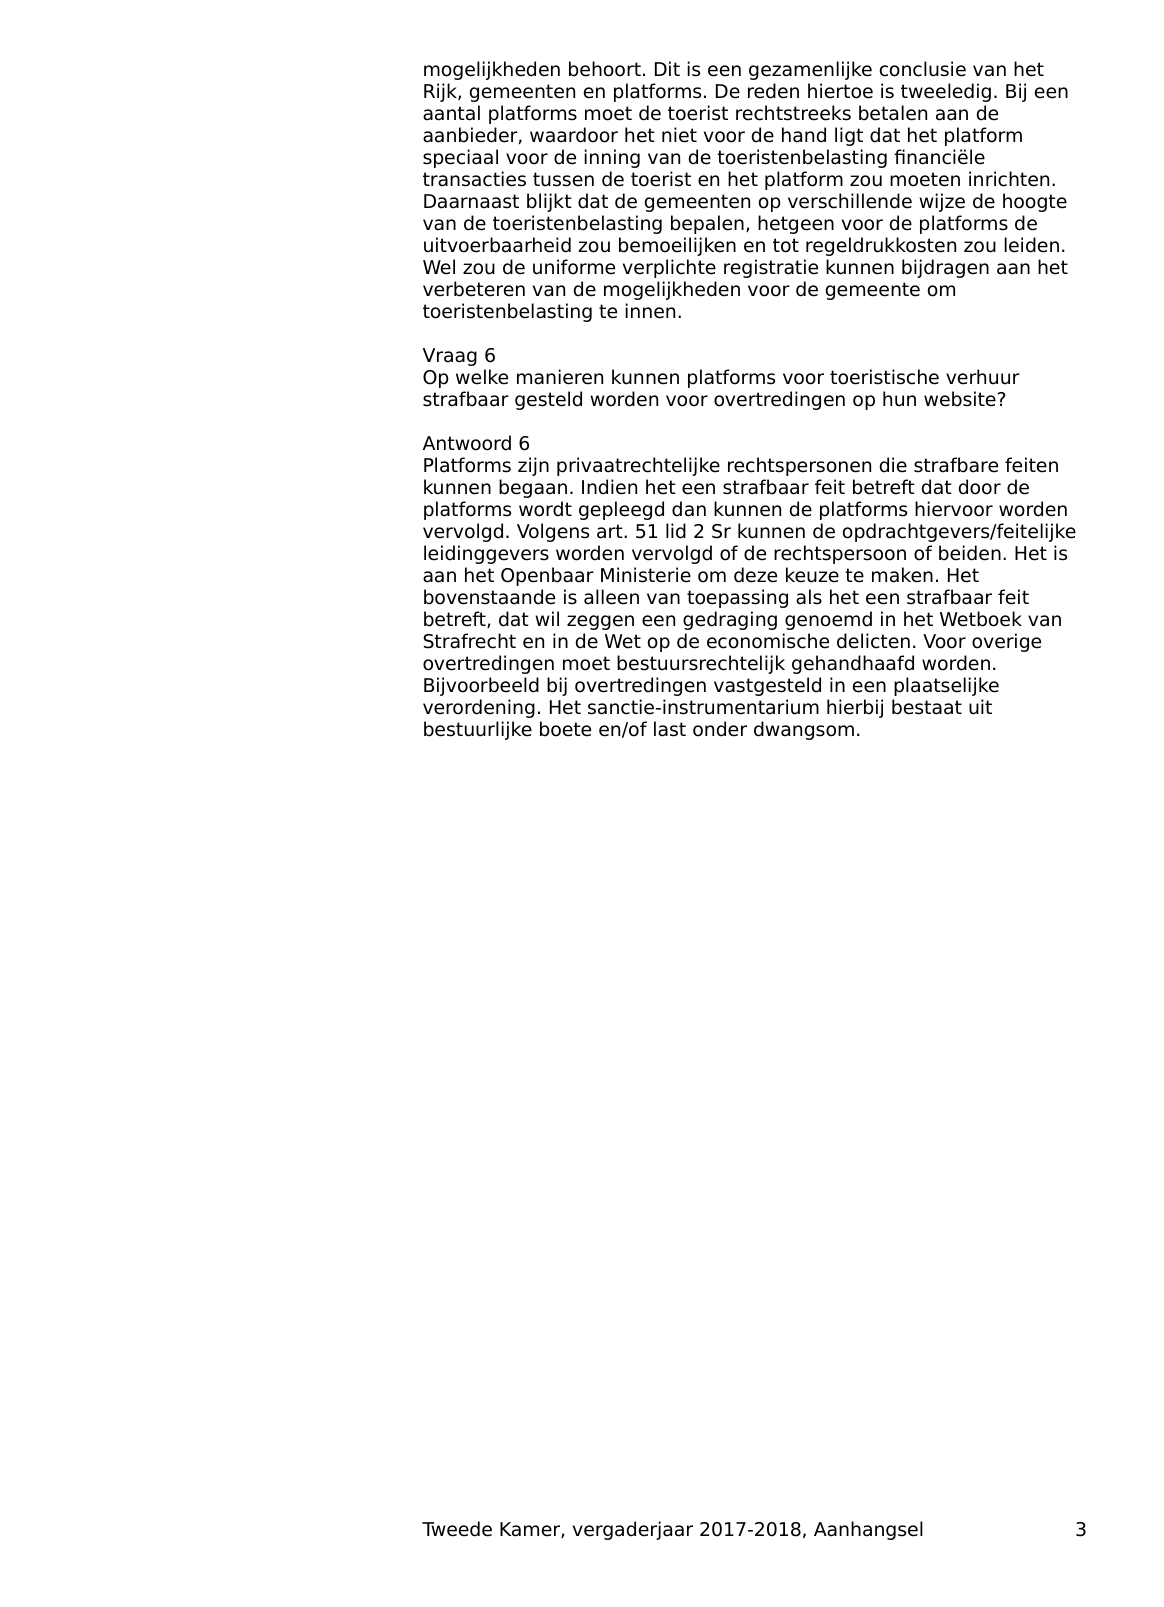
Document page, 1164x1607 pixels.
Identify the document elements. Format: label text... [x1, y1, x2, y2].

text Platforms zijn privaatrechtelijke rechtspersonen die strafbare feiten kunnen begaan. Indien het een strafbaar feit betreft dat door de platforms wordt gepleegd dan kunnen de platforms hiervoor worden vervolgd. Volgens art. 51 lid 2 Sr kunnen de opdrachtgevers/feitelijke leidinggevers worden vervolgd of de rechtspersoon of beiden. Het is aan het Openbaar Ministerie om deze keuze te maken. Het bovenstaande is alleen van toepassing als het een strafbaar feit betreft, dat wil zeggen een gedraging genoemd in het Wetboek van Strafrecht en in de Wet op de economische delicten. Voor overige overtredingen moet bestuursrechtelijk gehandhaafd worden. Bijvoorbeeld bij overtredingen vastgesteld in een plaatselijke verordening. Het sanctie-instrumentarium hierbij bestaat uit bestuurlijke boete en/of last onder dwangsom. [422, 455, 1087, 741]
text mogelijkheden behoort. Dit is een gezamenlijke conclusie van het Rijk, gemeenten en platforms. De reden hiertoe is tweeledig. Bij een aantal platforms moet de toerist rechtstreeks betalen aan de aanbieder, waardoor het niet voor de hand ligt dat het platform speciaal voor de inning van de toeristenbelasting financiële transacties tussen de toerist en het platform zou moeten inrichten. Daarnaast blijkt dat de gemeenten op verschillende wijze de hoogte van de toeristenbelasting bepalen, hetgeen voor de platforms de uitvoerbaarheid zou bemoeilijken en tot regeldrukkosten zou leiden. Wel zou de uniforme verplichte registratie kunnen bijdragen aan het verbeteren van de mogelijkheden voor de gemeente om toeristenbelasting te innen. [422, 59, 1087, 323]
text Vraag 6 [422, 345, 1087, 367]
text Antwoord 6 [422, 433, 1087, 455]
text Op welke manieren kunnen platforms voor toeristische verhuur strafbaar gesteld worden voor overtredingen op hun website? [422, 367, 1087, 411]
